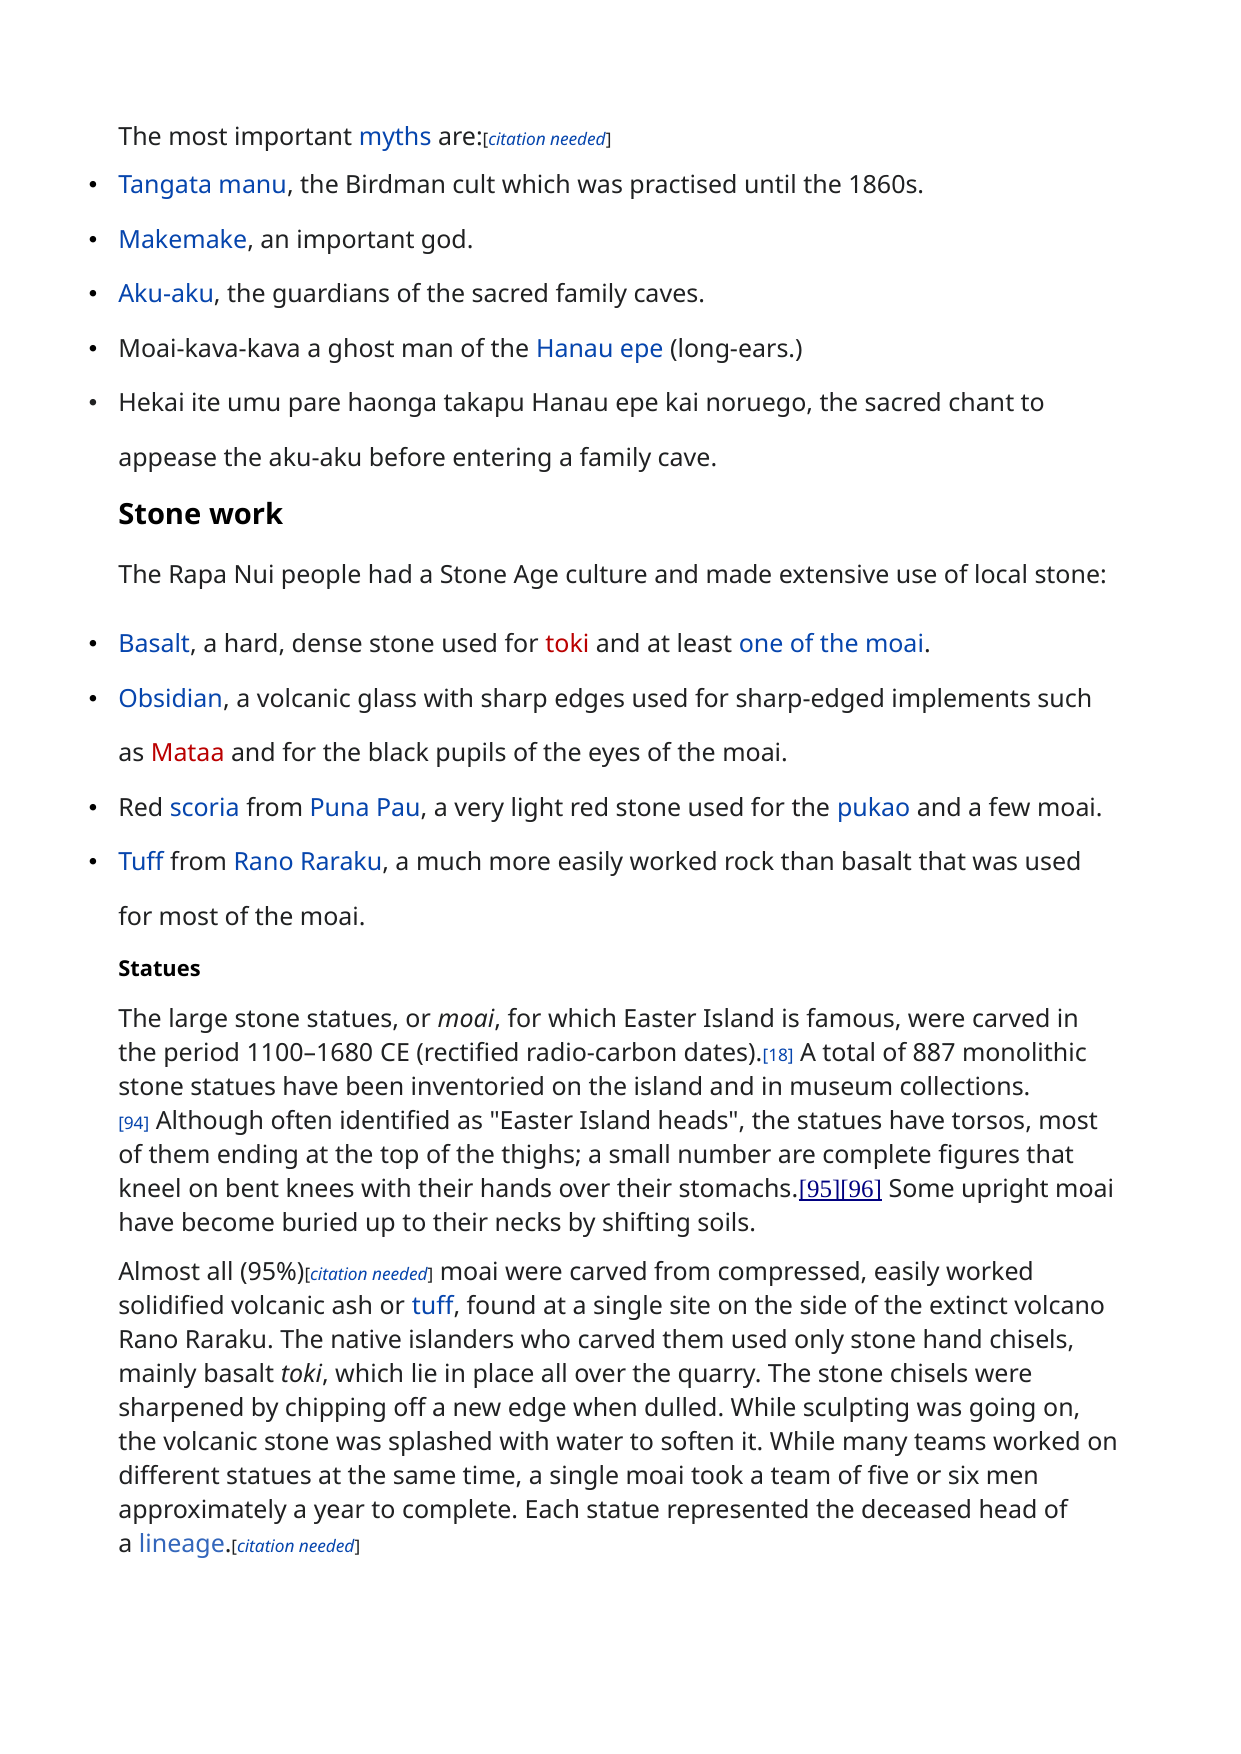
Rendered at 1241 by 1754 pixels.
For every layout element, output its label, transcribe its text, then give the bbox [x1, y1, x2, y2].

text Almost all (95%)[citation needed] moai were carved from compressed, easily worked solidified volcanic ash or tuff, found at a single site on the side of the extinct volcano Rano Raraku. The native islanders who carved them used only stone hand chisels, mainly basalt toki, which lie in place all over the quarry. The stone chisels were sharpened by chipping off a new edge when dulled. While sculpting was going on, the volcanic stone was splashed with water to soften it. While many teams worked on different statues at the same time, a single moai took a team of five or six men approximately a year to complete. Each statue represented the deceased head of a lineage.[citation needed] [118, 1254, 1122, 1560]
list Hekai ite umu pare haonga takapu Hanau epe kai noruego, the sacred chant to appease the aku-aku before entering a family cave. [118, 385, 1122, 473]
text The large stone statues, or moai, for which Easter Island is famous, were carved in the period 1100–1680 CE (rectified radio-carbon dates).[18] A total of 887 monolithic stone statues have been inventoried on the island and in museum collections.[94] Although often identified as "Easter Island heads", the statues have torsos, most of them ending at the top of the thighs; a small number are complete figures that kneel on bent knees with their hands over their stomachs.[95][96] Some upright moai have become buried up to their necks by shifting soils. [118, 1001, 1122, 1239]
subtitle Statues [118, 953, 1122, 983]
list Aku-aku, the guardians of the sacred family caves. [118, 276, 1122, 310]
list Basalt, a hard, dense stone used for toki and at least one of the moai. [118, 626, 1122, 660]
list Tuff from Rano Raraku, a much more easily worked rock than basalt that was used for most of the moai. [118, 844, 1122, 933]
text The most important myths are:[citation needed] [118, 118, 1122, 152]
list Makemake, an important god. [118, 221, 1122, 255]
list Obsidian, a volcanic glass with sharp edges used for sharp-edged implements such as Mataa and for the black pupils of the eyes of the moai. [118, 681, 1122, 769]
subtitle Stone work [118, 494, 1122, 533]
text The Rapa Nui people had a Stone Age culture and made extensive use of local stone: [118, 557, 1122, 591]
list Tangata manu, the Birdman cult which was practised until the 1860s. [118, 167, 1122, 201]
list Red scoria from Puna Pau, a very light red stone used for the pukao and a few moai. [118, 789, 1122, 824]
list Moai-kava-kava a ghost man of the Hanau epe (long-ears.) [118, 330, 1122, 364]
